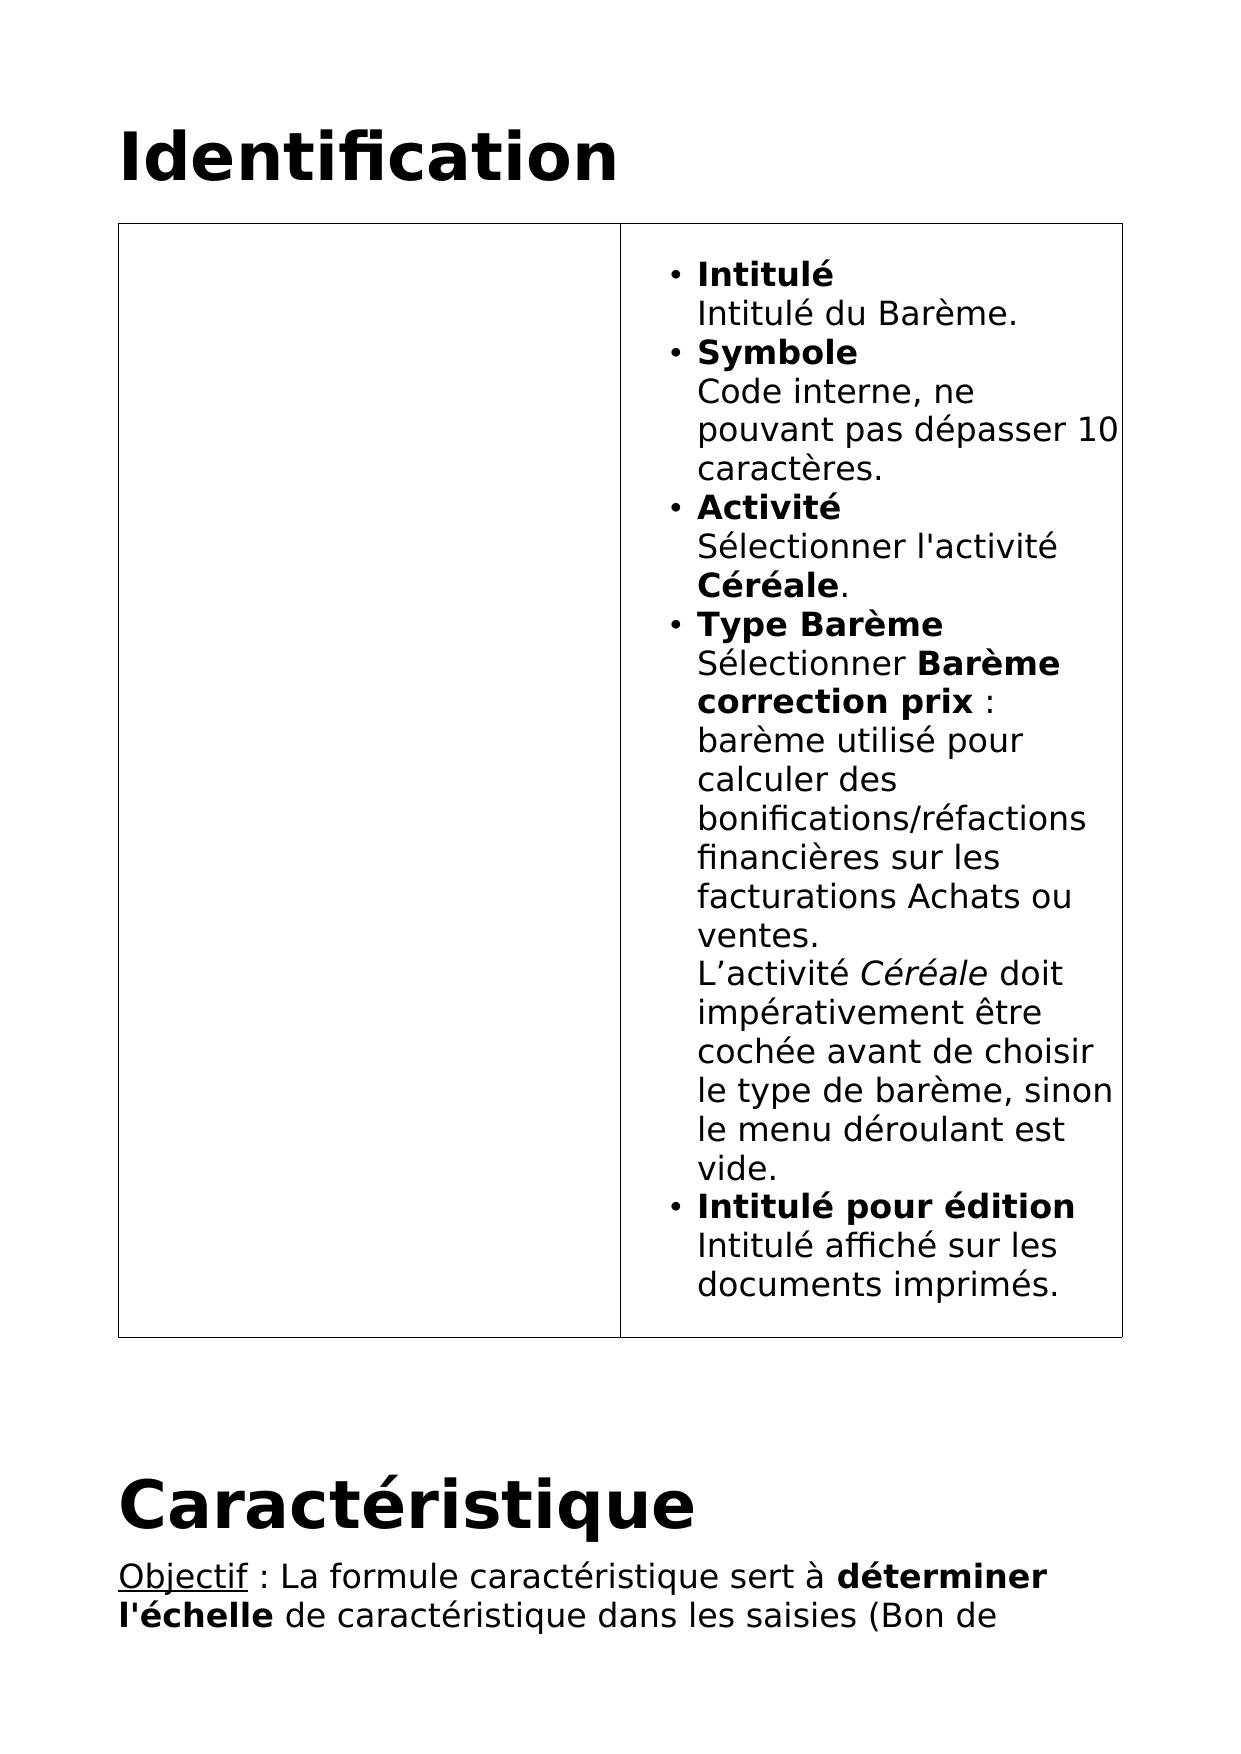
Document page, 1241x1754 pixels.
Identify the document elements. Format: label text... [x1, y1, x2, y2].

text Objectif : La formule caractéristique sert à déterminer l'échelle de caractéristique dans les saisies (Bon de [118, 1557, 1122, 1635]
table_header [119, 224, 620, 1337]
subtitle Caractéristique [118, 1467, 1122, 1545]
table_header Intitulé Intitulé du Barème. Symbole Code interne, ne pouvant pas dépasser 10 caractères. Activité Sélectionner l'activité Céréale. Type Barème Sélectionner Barème correction prix : barème utilisé pour calculer des bonifications/réfactions financières sur les facturations Achats ou ventes. L’activité Céréale doit impérativement être cochée avant de choisir le type de barème, sinon le menu déroulant est vide. Intitulé pour édition Intitulé affiché sur les documents imprimés. [621, 224, 1122, 1337]
subtitle Identification [118, 118, 1122, 196]
